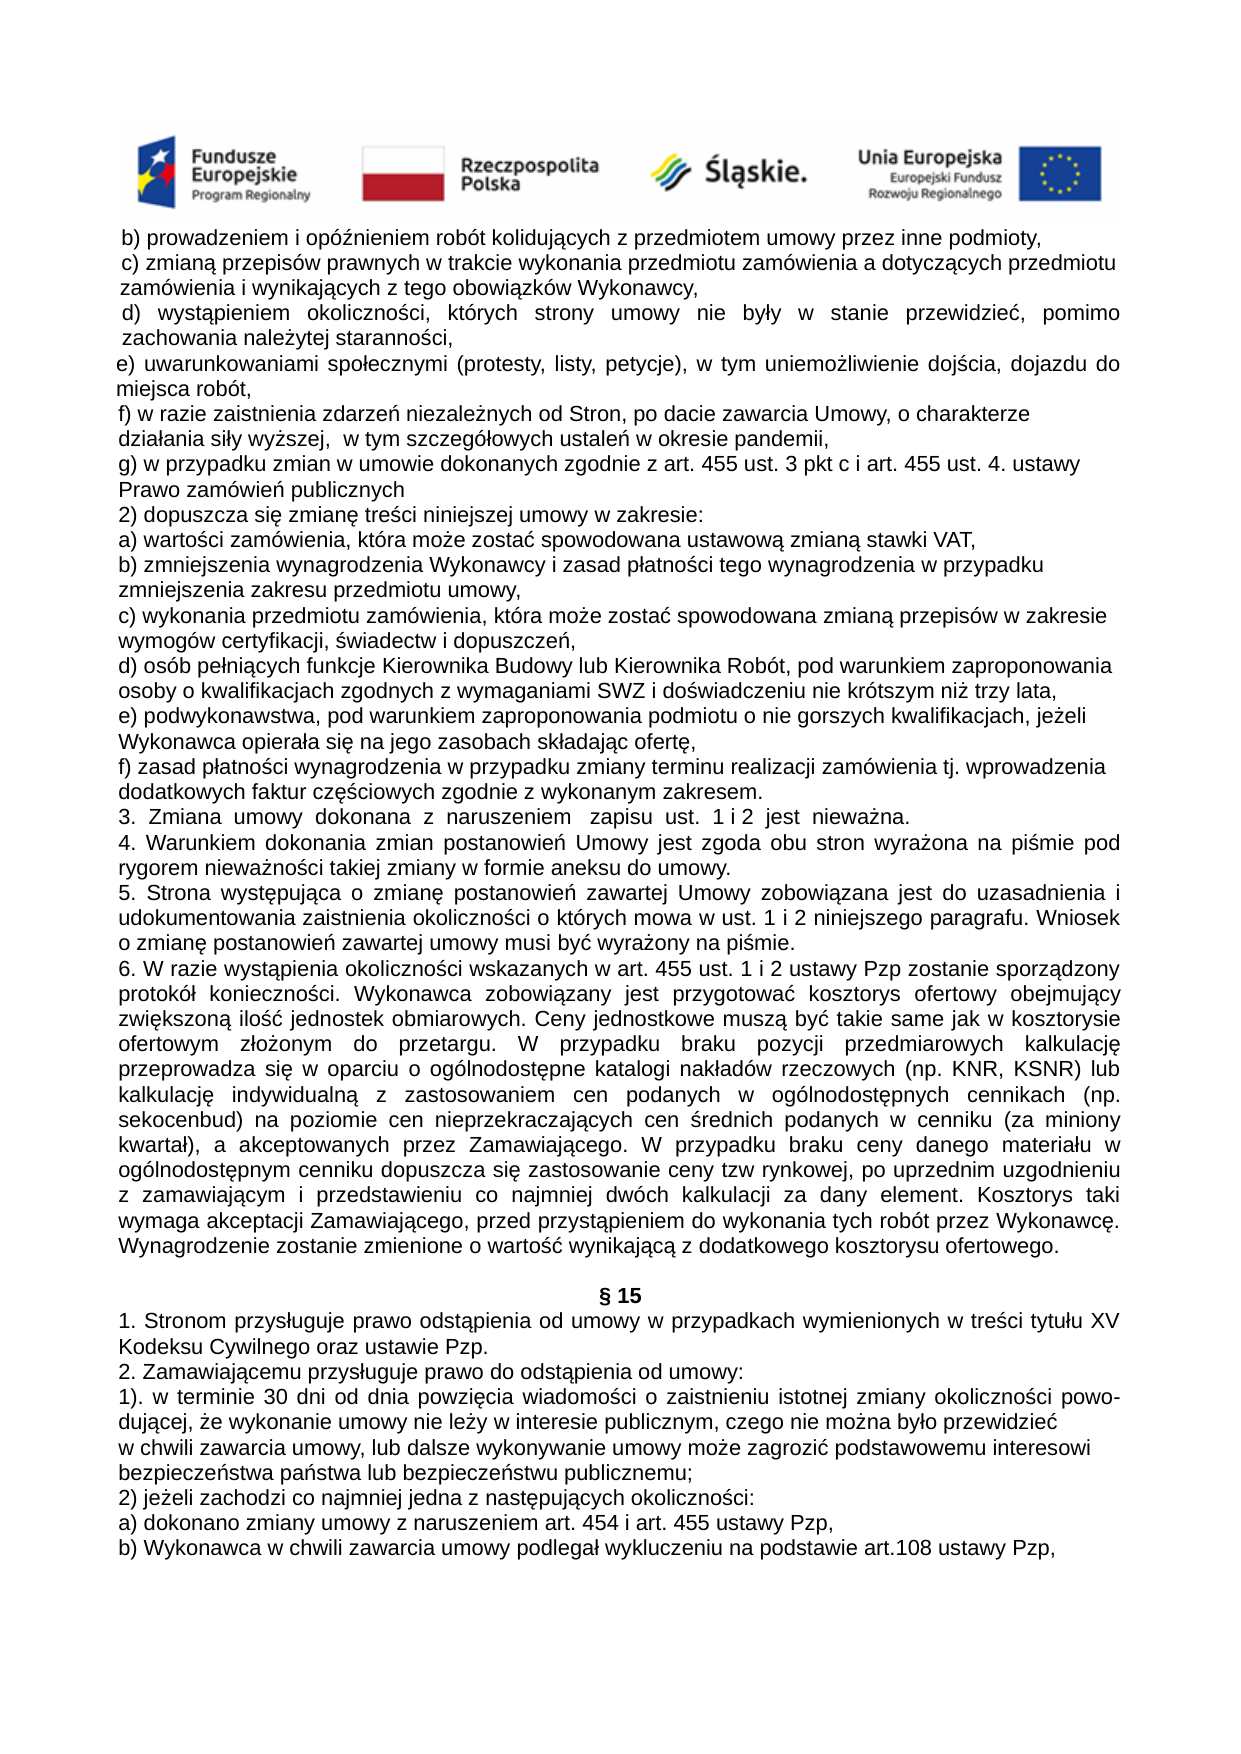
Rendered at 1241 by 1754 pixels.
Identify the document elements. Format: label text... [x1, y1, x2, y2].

text § 15 [118, 1283, 1122, 1308]
text b) prowadzeniem i opóźnieniem robót kolidujących z przedmiotem umowy przez inne podmioty, [119, 173, 1122, 249]
text f) w razie zaistnienia zdarzeń niezależnych od Stron, po dacie zawarcia Umowy, o charakterze działania siły wyższej, w tym szczegółowych ustaleń w okresie pandemii, [118, 401, 1122, 451]
text 2. Zamawiającemu przysługuje prawo do odstąpienia od umowy: [118, 1359, 1122, 1384]
text w chwili zawarcia umowy, lub dalsze wykonywanie umowy może zagrozić podstawowemu interesowi bezpieczeństwa państwa lub bezpieczeństwu publicznemu; [118, 1434, 1122, 1485]
text 1). w terminie 30 dni od dnia powzięcia wiadomości o zaistnieniu istotnej zmiany okoliczności powo-dującej, że wykonanie umowy nie leży w interesie publicznym, czego nie można było przewidzieć [118, 1384, 1122, 1434]
text c) wykonania przedmiotu zamówienia, która może zostać spowodowana zmianą przepisów w zakresie wymogów certyfikacji, świadectw i dopuszczeń, [118, 602, 1122, 653]
text g) w przypadku zmian w umowie dokonanych zgodnie z art. 455 ust. 3 pkt c i art. 455 ust. 4. ustawy Prawo zamówień publicznych [118, 451, 1122, 502]
text 3. Zmiana umowy dokonana z naruszeniem zapisu ust. 1 i 2 jest nieważna. [118, 804, 1122, 829]
text 2) dopuszcza się zmianę treści niniejszej umowy w zakresie: [118, 502, 1122, 527]
text a) dokonano zmiany umowy z naruszeniem art. 454 i art. 455 ustawy Pzp, [118, 1510, 1122, 1535]
text d) osób pełniących funkcje Kierownika Budowy lub Kierownika Robót, pod warunkiem zaproponowania osoby o kwalifikacjach zgodnych z wymaganiami SWZ i doświadczeniu nie krótszym niż trzy lata, [118, 653, 1122, 703]
text 4. Warunkiem dokonania zmian postanowień Umowy jest zgoda obu stron wyrażona na piśmie pod rygorem nieważności takiej zmiany w formie aneksu do umowy. [118, 829, 1122, 880]
text e) uwarunkowaniami społecznymi (protesty, listy, petycje), w tym uniemożliwienie dojścia, dojazdu do miejsca robót, [116, 350, 1122, 401]
text b) Wykonawca w chwili zawarcia umowy podlegał wykluczeniu na podstawie art.108 ustawy Pzp, [118, 1535, 1122, 1560]
text 2) jeżeli zachodzi co najmniej jedna z następujących okoliczności: [118, 1485, 1122, 1510]
text 1. Stronom przysługuje prawo odstąpienia od umowy w przypadkach wymienionych w treści tytułu XV Kodeksu Cywilnego oraz ustawie Pzp. [118, 1308, 1122, 1359]
text c) zmianą przepisów prawnych w trakcie wykonania przedmiotu zamówienia a dotyczących przedmiotu zamówienia i wynikających z tego obowiązków Wykonawcy, [119, 249, 1122, 300]
text b) zmniejszenia wynagrodzenia Wykonawcy i zasad płatności tego wynagrodzenia w przypadku zmniejszenia zakresu przedmiotu umowy, [118, 552, 1122, 602]
text d) wystąpieniem okoliczności, których strony umowy nie były w stanie przewidzieć, pomimo zachowania należytej staranności, [122, 300, 1122, 350]
text f) zasad płatności wynagrodzenia w przypadku zmiany terminu realizacji zamówienia tj. wprowadzenia dodatkowych faktur częściowych zgodnie z wykonanym zakresem. [118, 754, 1122, 804]
text e) podwykonawstwa, pod warunkiem zaproponowania podmiotu o nie gorszych kwalifikacjach, jeżeli Wykonawca opierała się na jego zasobach składając ofertę, [118, 703, 1122, 754]
picture [121, 118, 1119, 225]
text 5. Strona występująca o zmianę postanowień zawartej Umowy zobowiązana jest do uzasadnienia i udokumentowania zaistnienia okoliczności o których mowa w ust. 1 i 2 niniejszego paragrafu. Wniosek o zmianę postanowień zawartej umowy musi być wyrażony na piśmie. [118, 880, 1122, 955]
text 6. W razie wystąpienia okoliczności wskazanych w art. 455 ust. 1 i 2 ustawy Pzp zostanie sporządzony protokół konieczności. Wykonawca zobowiązany jest przygotować kosztorys ofertowy obejmujący zwiększoną ilość jednostek obmiarowych. Ceny jednostkowe muszą być takie same jak w kosztorysie ofertowym złożonym do przetargu. W przypadku braku pozycji przedmiarowych kalkulację przeprowadza się w oparciu o ogólnodostępne katalogi nakładów rzeczowych (np. KNR, KSNR) lub kalkulację indywidualną z zastosowaniem cen podanych w ogólnodostępnych cennikach (np. sekocenbud) na poziomie cen nieprzekraczających cen średnich podanych w cenniku (za miniony kwartał), a akceptowanych przez Zamawiającego. W przypadku braku ceny danego materiału w ogólnodostępnym cenniku dopuszcza się zastosowanie ceny tzw rynkowej, po uprzednim uzgodnieniu z zamawiającym i przedstawieniu co najmniej dwóch kalkulacji za dany element. Kosztorys taki wymaga akceptacji Zamawiającego, przed przystąpieniem do wykonania tych robót przez Wykonawcę. Wynagrodzenie zostanie zmienione o wartość wynikającą z dodatkowego kosztorysu ofertowego. [118, 955, 1122, 1258]
text a) wartości zamówienia, która może zostać spowodowana ustawową zmianą stawki VAT, [118, 527, 1122, 552]
